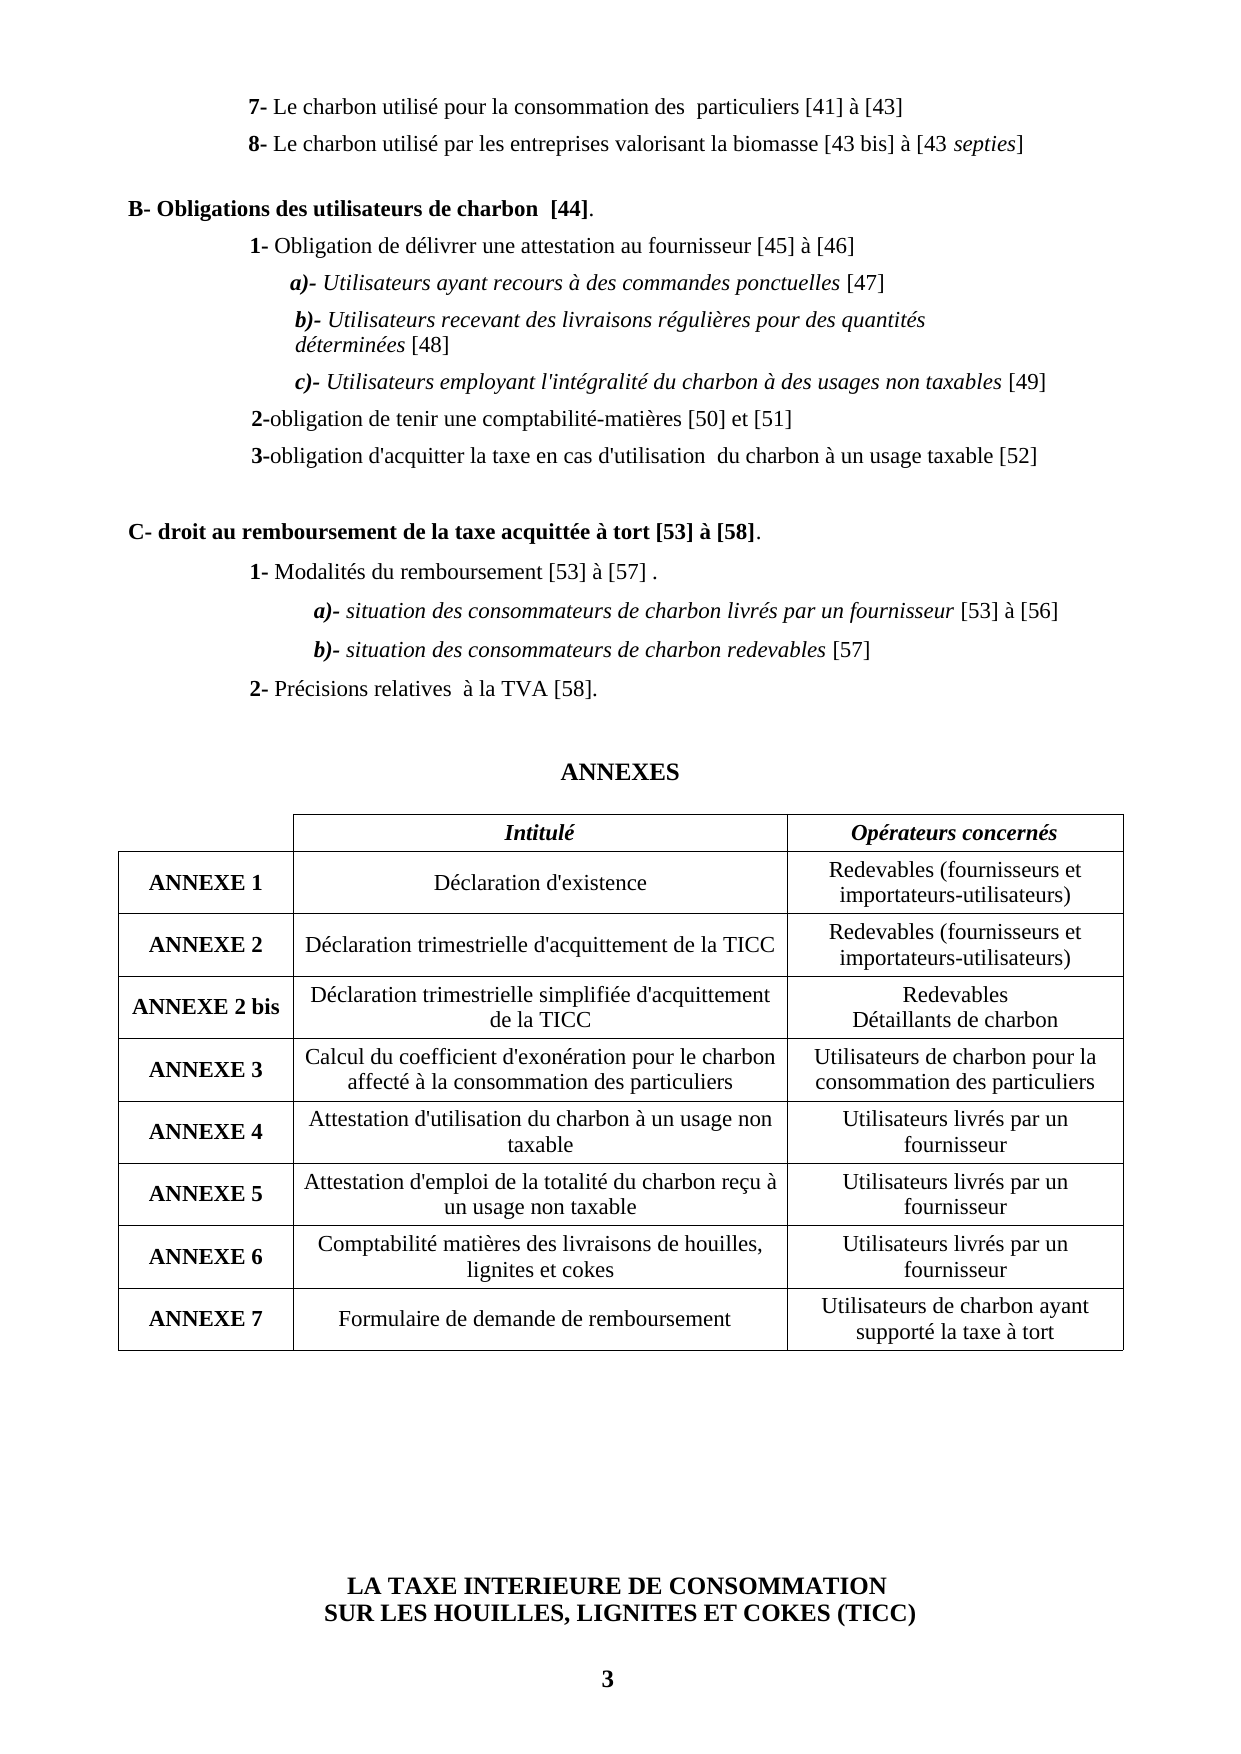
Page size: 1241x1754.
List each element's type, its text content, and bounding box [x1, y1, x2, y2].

table_cell b)- situation des consommateurs de charbon redevables [57] [119, 632, 1065, 671]
table_cell Redevables (fournisseurs et importateurs-utilisateurs) [788, 852, 1123, 913]
table_cell [1066, 632, 1120, 671]
table_cell Déclaration trimestrielle simplifiée d'acquittement de la TICC [294, 977, 787, 1038]
table_cell Formulaire de demande de remboursement [294, 1289, 787, 1350]
table_cell Utilisateurs de charbon ayant supporté la taxe à tort [788, 1289, 1123, 1350]
table_cell 3-obligation d'acquitter la taxe en cas d'utilisation du charbon à un usage taxable [52] [119, 438, 1065, 474]
table_cell [1066, 302, 1120, 363]
table_cell C- droit au remboursement de la taxe acquittée à tort [53] à [58]. [119, 515, 1065, 553]
table_cell 1- Obligation de délivrer une attestation au fournisseur [45] à [46] [119, 228, 1065, 264]
table_cell [119, 475, 1065, 513]
table_cell Comptabilité matières des livraisons de houilles, lignites et cokes [294, 1226, 787, 1288]
table_cell Utilisateurs livrés par un fournisseur [788, 1164, 1123, 1225]
table_cell [1066, 554, 1120, 592]
table_cell ANNEXE 1 [119, 852, 293, 913]
table_header Intitulé [294, 815, 787, 851]
table_cell ANNEXE 6 [119, 1226, 293, 1288]
table_cell a)- Utilisateurs ayant recours à des commandes ponctuelles [47] [119, 265, 1065, 301]
table_header 8- Le charbon utilisé par les entreprises valorisant la biomasse [43 bis] à [43 septies] [123, 125, 1121, 162]
table_cell Attestation d'utilisation du charbon à un usage non taxable [294, 1102, 787, 1163]
table_cell [1066, 475, 1120, 513]
table_cell ANNEXE 4 [119, 1102, 293, 1163]
table_cell 7- Le charbon utilisé pour la consommation des particuliers [41] à [43] [123, 89, 1049, 125]
table_cell Redevables Détaillants de charbon [788, 977, 1123, 1038]
table_cell a)- situation des consommateurs de charbon livrés par un fournisseur [53] à [56] [119, 593, 1065, 631]
table_cell 1- Modalités du remboursement [53] à [57] . [119, 554, 1065, 592]
table_cell 2- Précisions relatives à la TVA [58]. [119, 672, 1065, 758]
table_cell Utilisateurs livrés par un fournisseur [788, 1226, 1123, 1288]
table_cell Redevables (fournisseurs et importateurs-utilisateurs) [788, 914, 1123, 976]
table_cell Utilisateurs livrés par un fournisseur [788, 1102, 1123, 1163]
text ANNEXES [118, 758, 1122, 786]
table_cell ANNEXE 2 [119, 914, 293, 976]
table_header [118, 814, 293, 851]
table_header B- Obligations des utilisateurs de charbon [44]. [119, 191, 1065, 227]
table_cell [1066, 228, 1120, 264]
table_cell Déclaration trimestrielle d'acquittement de la TICC [294, 914, 787, 976]
table_header Opérateurs concernés [788, 815, 1123, 851]
table_cell Attestation d'emploi de la totalité du charbon reçu à un usage non taxable [294, 1164, 787, 1225]
table_header [1066, 191, 1120, 227]
table_cell b)- Utilisateurs recevant des livraisons régulières pour des quantités déterminées [48] [119, 302, 1065, 363]
table_cell Déclaration d'existence [294, 852, 787, 913]
table_cell [1066, 515, 1120, 553]
text SUR LES HOUILLES, LIGNITES ET COKES (TICC) [118, 1599, 1122, 1627]
table_cell ANNEXE 3 [119, 1039, 293, 1101]
table_cell c)- Utilisateurs employant l'intégralité du charbon à des usages non taxables [49] [119, 364, 1065, 400]
table_cell [1066, 593, 1120, 631]
table_cell 2-obligation de tenir une comptabilité-matières [50] et [51] [119, 401, 1065, 437]
table_cell ANNEXE 7 [119, 1289, 293, 1350]
text LA TAXE INTERIEURE DE CONSOMMATION [118, 1572, 1122, 1599]
table_cell ANNEXE 5 [119, 1164, 293, 1225]
table_cell [1049, 89, 1121, 125]
table_cell [1066, 672, 1120, 758]
table_cell Utilisateurs de charbon pour la consommation des particuliers [788, 1039, 1123, 1101]
table_cell [1066, 438, 1120, 474]
table_cell Calcul du coefficient d'exonération pour le charbon affecté à la consommation des particuliers [294, 1039, 787, 1101]
table_cell [1066, 364, 1120, 400]
table_cell ANNEXE 2 bis [119, 977, 293, 1038]
table_cell [1066, 265, 1120, 301]
table_cell [1066, 401, 1120, 437]
